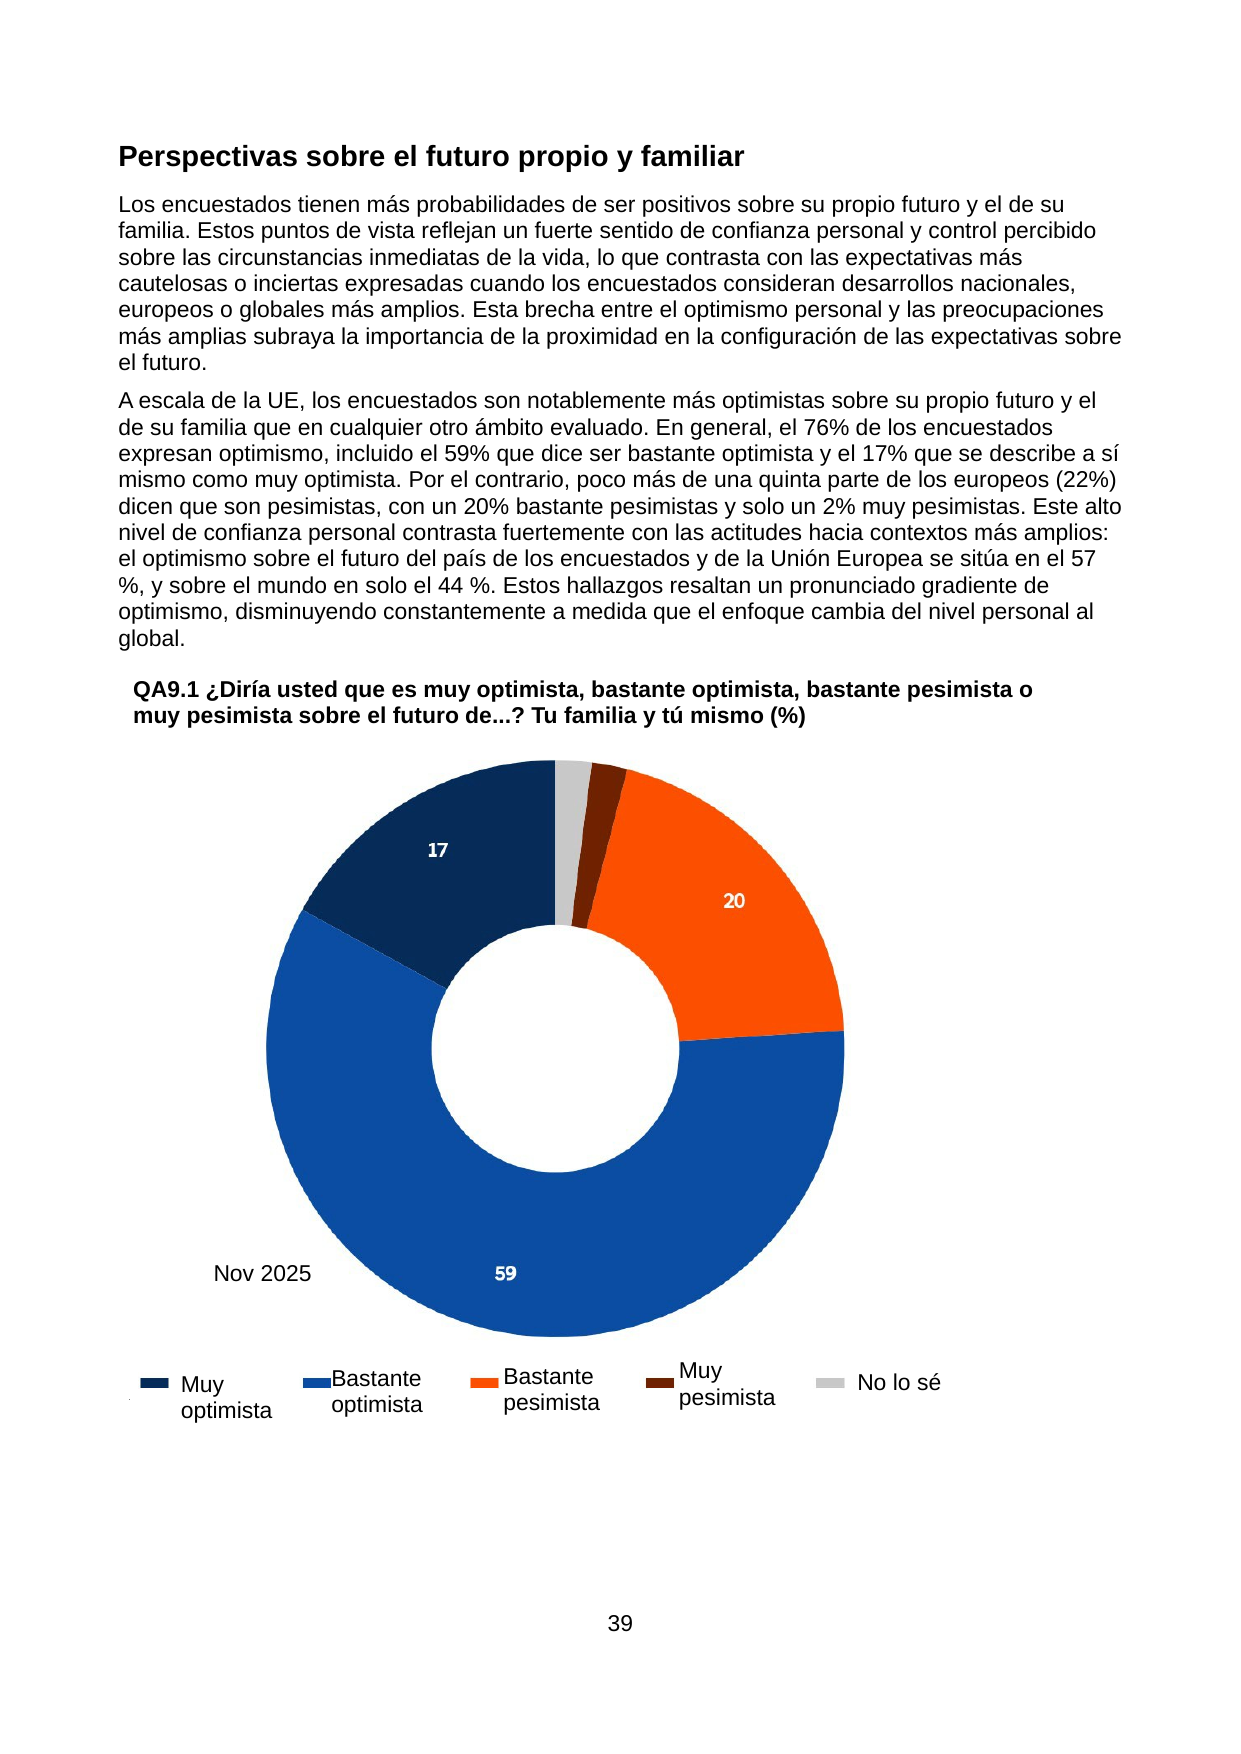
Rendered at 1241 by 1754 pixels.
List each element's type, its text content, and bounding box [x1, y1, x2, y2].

picture [129, 1372, 927, 1400]
text A escala de la UE, los encuestados son notablemente más optimistas sobre su propio futuro y el de su familia que en cualquier otro ámbito evaluado. En general, el 76% de los encuestados expresan optimismo, incluido el 59% que dice ser bastante optimista y el 17% que se describe a sí mismo como muy optimista. Por el contrario, poco más de una quinta parte de los europeos (22%) dicen que son pesimistas, con un 20% bastante pesimistas y solo un 2% muy pesimistas. Este alto nivel de confianza personal contrasta fuertemente con las actitudes hacia contextos más amplios: el optimismo sobre el futuro del país de los encuestados y de la Unión Europea se sitúa en el 57 %, y sobre el mundo en solo el 44 %. Estos hallazgos resaltan un pronunciado gradiente de optimismo, disminuyendo constantemente a medida que el enfoque cambia del nivel personal al global. [118, 387, 1122, 651]
picture [335, 1379, 343, 1384]
text Los encuestados tienen más probabilidades de ser positivos sobre su propio futuro y el de su familia. Estos puntos de vista reflejan un fuerte sentido de confianza personal y control percibido sobre las circunstancias inmediatas de la vida, lo que contrasta con las expectativas más cautelosas o inciertas expresadas cuando los encuestados consideran desarrollos nacionales, europeos o globales más amplios. Esta brecha entre el optimismo personal y las preocupaciones más amplias subraya la importancia de la proximidad en la configuración de las expectativas sobre el futuro. [118, 191, 1122, 375]
subtitle Perspectivas sobre el futuro propio y familiar [118, 139, 1122, 172]
picture [507, 1377, 515, 1382]
picture [256, 746, 862, 1346]
